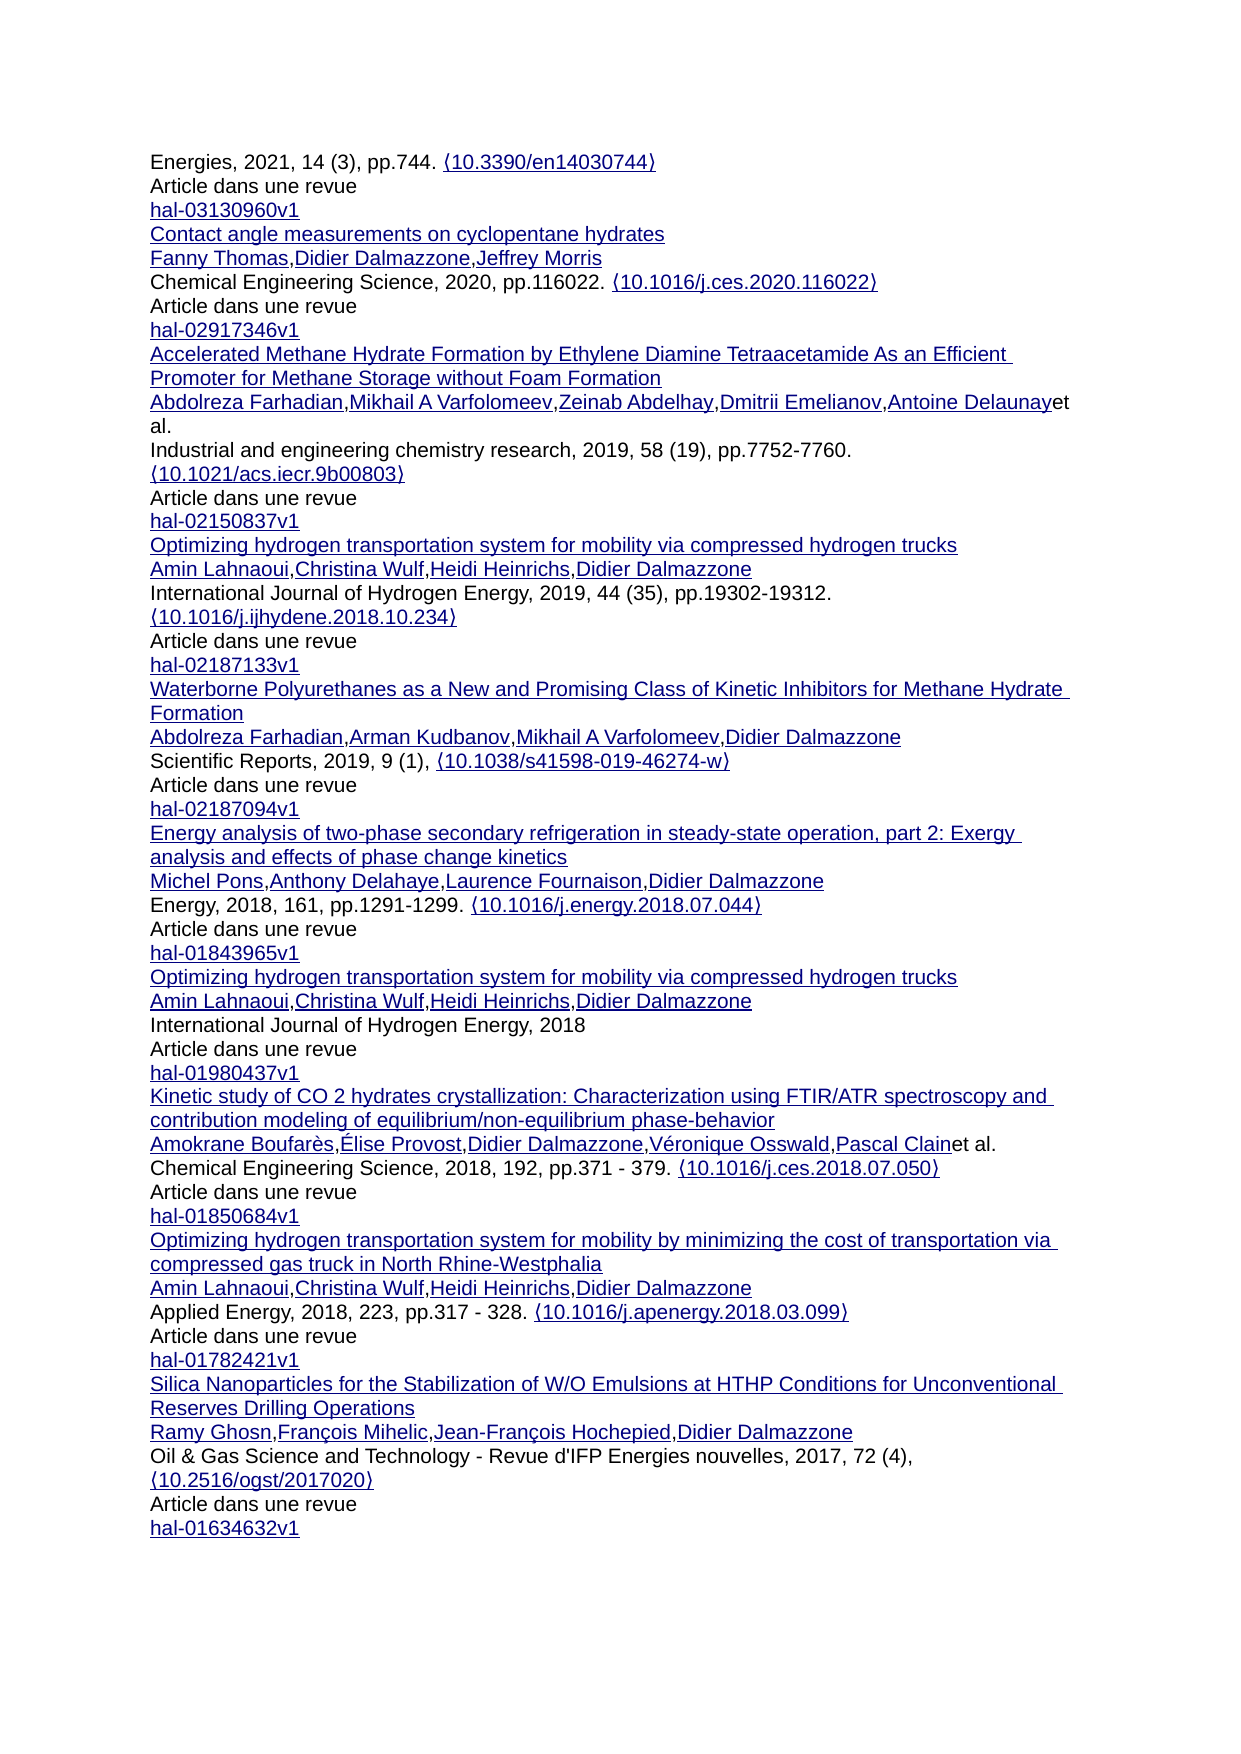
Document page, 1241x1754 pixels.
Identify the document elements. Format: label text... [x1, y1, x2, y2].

table_cell Waterborne Polyurethanes as a New and Promising Class of Kinetic Inhibitors for Methane Hydrate Formation Abdolreza Farhadian,Arman Kudbanov,Mikhail A Varfolomeev,Didier Dalmazzone Scientific Reports, 2019, 9 (1), ⟨10.1038/s41598-019-46274-w⟩ Article dans une revue hal-02187094v1 [150, 677, 1090, 821]
table_cell Optimizing hydrogen transportation system for mobility by minimizing the cost of transportation via compressed gas truck in North Rhine-Westphalia Amin Lahnaoui,Christina Wulf,Heidi Heinrichs,Didier Dalmazzone Applied Energy, 2018, 223, pp.317 - 328. ⟨10.1016/j.apenergy.2018.03.099⟩ Article dans une revue hal-01782421v1 [150, 1228, 1090, 1372]
table_cell Optimizing hydrogen transportation system for mobility via compressed hydrogen trucks Amin Lahnaoui,Christina Wulf,Heidi Heinrichs,Didier Dalmazzone International Journal of Hydrogen Energy, 2018 Article dans une revue hal-01980437v1 [150, 965, 1090, 1084]
table_cell Optimizing hydrogen transportation system for mobility via compressed hydrogen trucks Amin Lahnaoui,Christina Wulf,Heidi Heinrichs,Didier Dalmazzone International Journal of Hydrogen Energy, 2019, 44 (35), pp.19302-19312. ⟨10.1016/j.ijhydene.2018.10.234⟩ Article dans une revue hal-02187133v1 [150, 533, 1090, 677]
table_cell Silica Nanoparticles for the Stabilization of W/O Emulsions at HTHP Conditions for Unconventional Reserves Drilling Operations Ramy Ghosn,François Mihelic,Jean-François Hochepied,Didier Dalmazzone Oil & Gas Science and Technology - Revue d'IFP Energies nouvelles, 2017, 72 (4), ⟨10.2516/ogst/2017020⟩ Article dans une revue hal-01634632v1 [150, 1372, 1090, 1539]
table_cell Energies, 2021, 14 (3), pp.744. ⟨10.3390/en14030744⟩ Article dans une revue hal-03130960v1 [150, 150, 1090, 222]
table_cell Kinetic study of CO 2 hydrates crystallization: Characterization using FTIR/ATR spectroscopy and contribution modeling of equilibrium/non-equilibrium phase-behavior Amokrane Boufarès,Élise Provost,Didier Dalmazzone,Véronique Osswald,Pascal Clainet al. Chemical Engineering Science, 2018, 192, pp.371 - 379. ⟨10.1016/j.ces.2018.07.050⟩ Article dans une revue hal-01850684v1 [150, 1084, 1090, 1228]
table_cell Accelerated Methane Hydrate Formation by Ethylene Diamine Tetraacetamide As an Efficient Promoter for Methane Storage without Foam Formation Abdolreza Farhadian,Mikhail A Varfolomeev,Zeinab Abdelhay,Dmitrii Emelianov,Antoine Delaunayet al. Industrial and engineering chemistry research, 2019, 58 (19), pp.7752-7760. ⟨10.1021/acs.iecr.9b00803⟩ Article dans une revue hal-02150837v1 [150, 342, 1090, 533]
table_cell Energy analysis of two-phase secondary refrigeration in steady-state operation, part 2: Exergy analysis and effects of phase change kinetics Michel Pons,Anthony Delahaye,Laurence Fournaison,Didier Dalmazzone Energy, 2018, 161, pp.1291-1299. ⟨10.1016/j.energy.2018.07.044⟩ Article dans une revue hal-01843965v1 [150, 821, 1090, 964]
table_cell Contact angle measurements on cyclopentane hydrates Fanny Thomas,Didier Dalmazzone,Jeffrey Morris Chemical Engineering Science, 2020, pp.116022. ⟨10.1016/j.ces.2020.116022⟩ Article dans une revue hal-02917346v1 [150, 222, 1090, 342]
